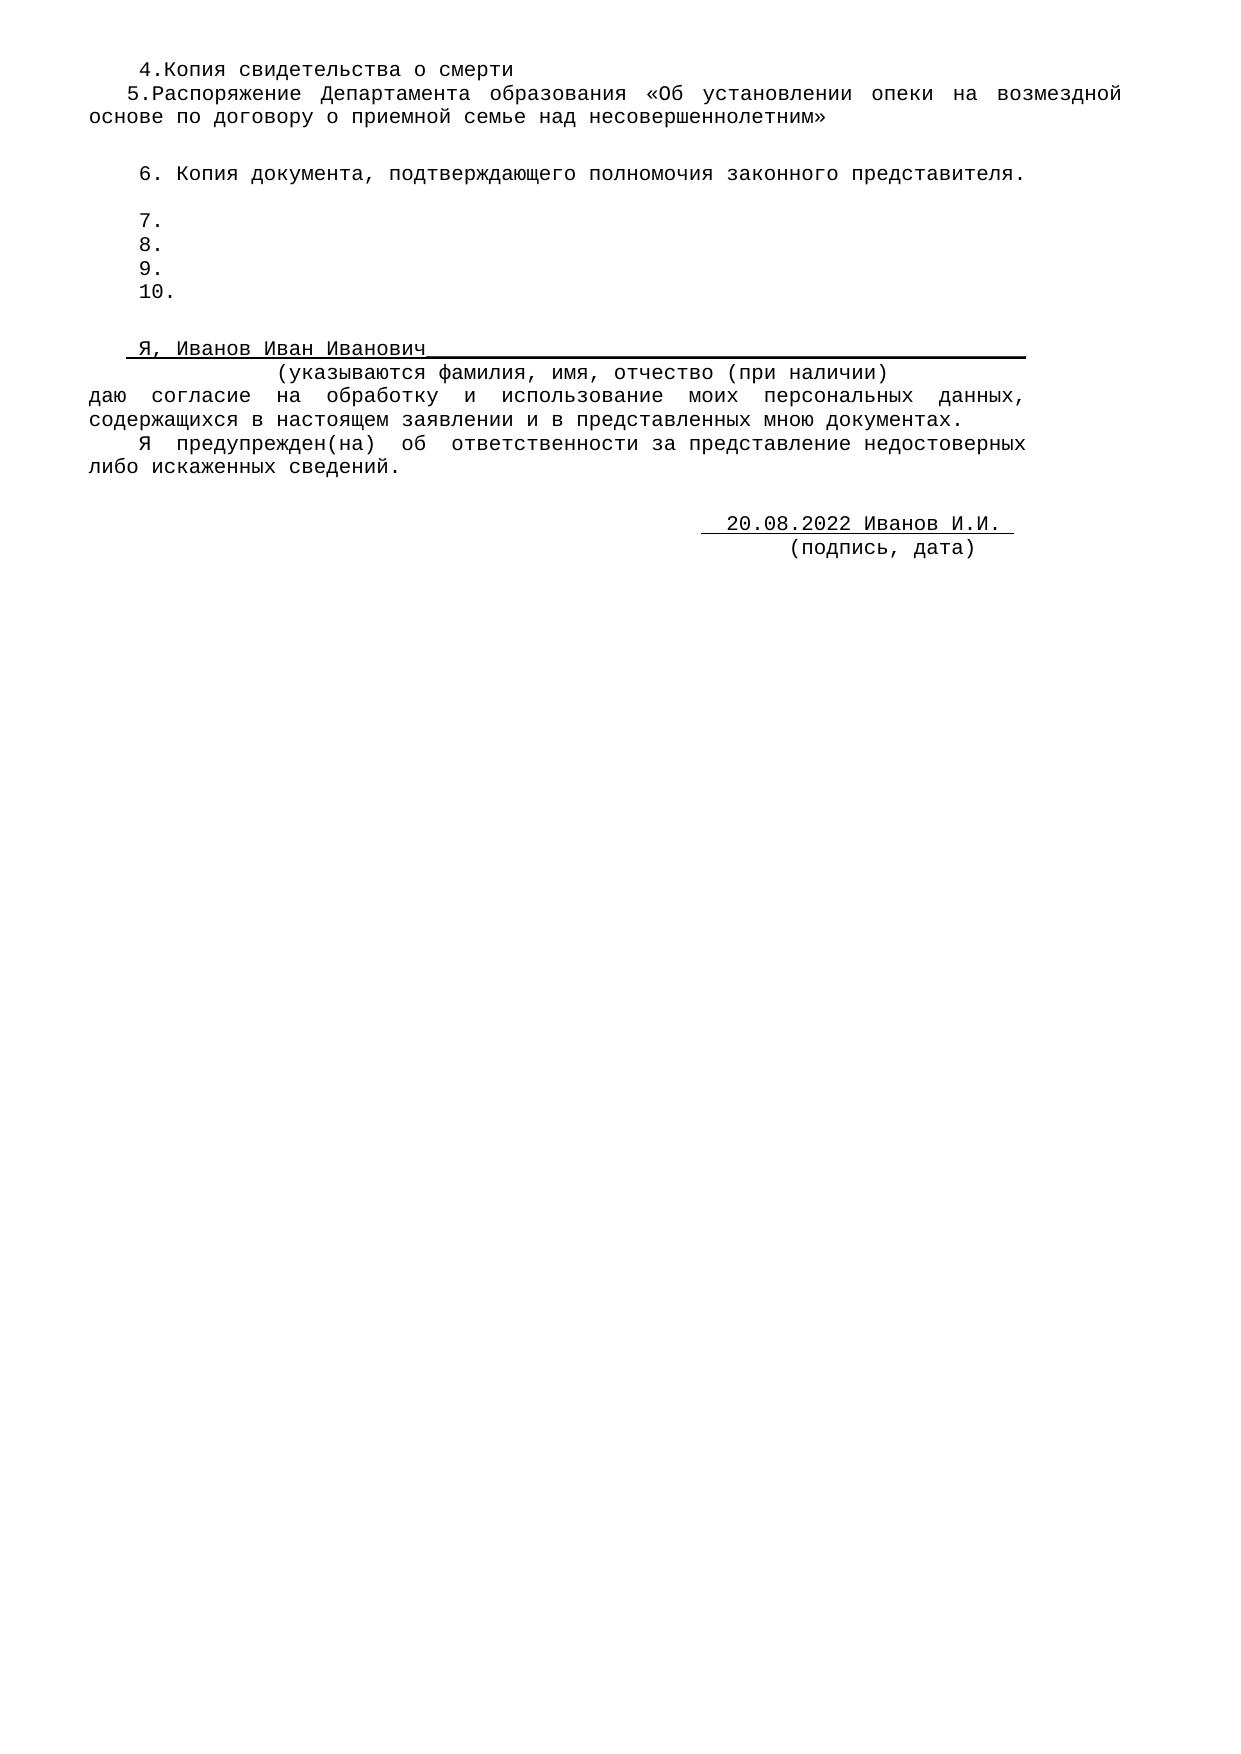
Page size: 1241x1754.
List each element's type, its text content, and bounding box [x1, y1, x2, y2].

text 20.08.2022 Иванов И.И. [89, 513, 1122, 537]
text Я, Иванов Иван Иванович________________________________________________ [89, 338, 1122, 362]
text 9. [89, 258, 1122, 281]
text (указываются фамилия, имя, отчество (при наличии) [89, 362, 1122, 385]
text 7. [89, 210, 1122, 234]
text 4.Копия свидетельства о смерти [89, 59, 1122, 83]
text либо искаженных сведений. [89, 456, 1122, 480]
text 8. [89, 234, 1122, 258]
text (подпись, дата) [89, 537, 1122, 561]
text содержащихся в настоящем заявлении и в представленных мною документах. [89, 409, 1122, 433]
text 5.Распоряжение Департамента образования «Об установлении опеки на возмездной основе по договору о приемной семье над несовершеннолетним» [89, 83, 1122, 130]
text 10. [89, 281, 1122, 305]
text Я предупрежден(на) об ответственности за представление недостоверных [89, 433, 1122, 456]
text 6. Копия документа, подтверждающего полномочия законного представителя. [89, 163, 1122, 187]
text даю согласие на обработку и использование моих персональных данных, [89, 385, 1122, 409]
